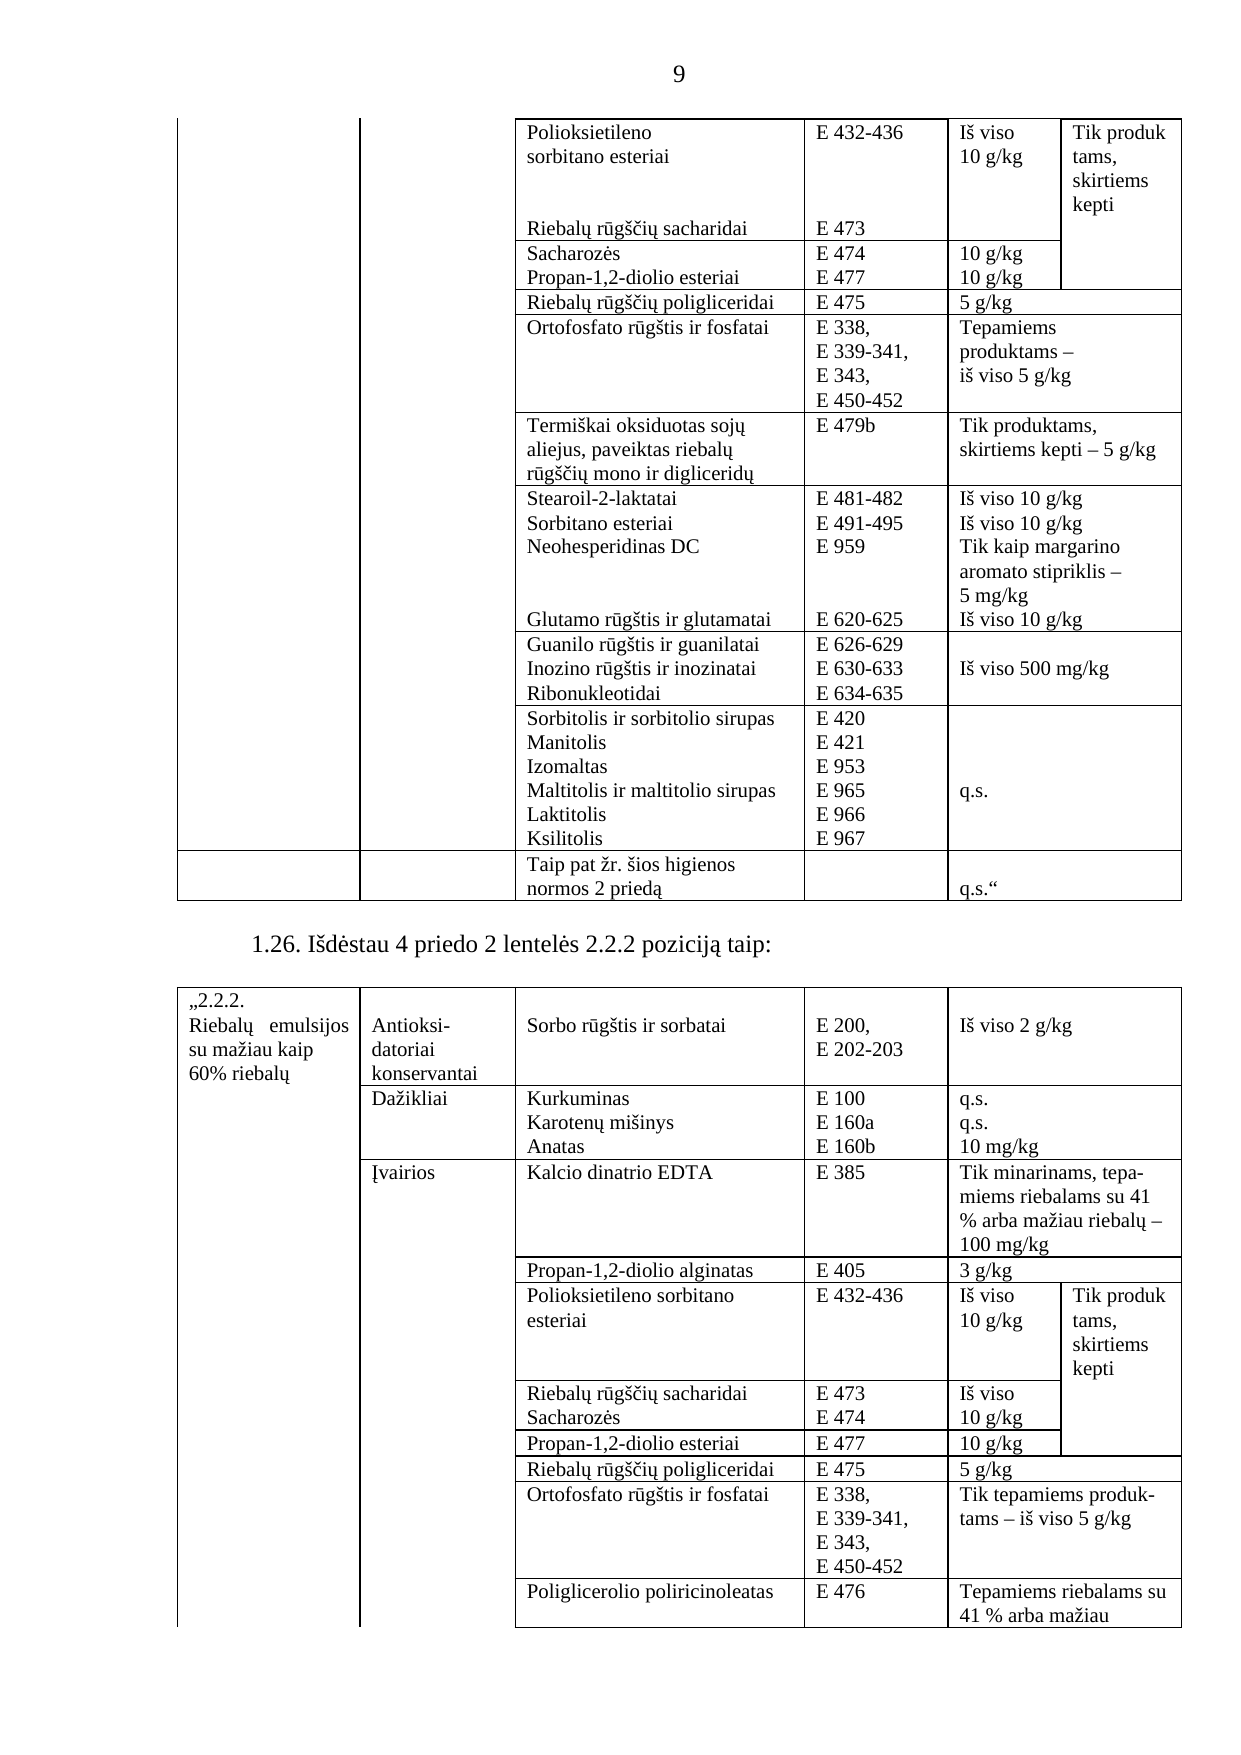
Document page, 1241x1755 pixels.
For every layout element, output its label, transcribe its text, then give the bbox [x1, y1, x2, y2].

table_cell [361, 1110, 515, 1134]
table_cell [178, 1282, 359, 1380]
table_cell [949, 730, 1181, 754]
table_cell Guanilo rūgštis ir guanilatai [516, 632, 804, 656]
table_cell E 421 [805, 730, 947, 754]
table_cell [361, 1429, 515, 1455]
table_cell [361, 656, 515, 680]
table_cell 10 g/kg [949, 265, 1060, 289]
table_cell [361, 216, 515, 240]
table_cell [178, 754, 359, 778]
table_cell [361, 510, 515, 534]
table_cell [361, 754, 515, 778]
table_cell Iš viso [949, 1381, 1060, 1405]
table_cell Izomaltas [516, 754, 804, 778]
table_cell Ksilitolis [516, 826, 804, 850]
table_cell [178, 1405, 359, 1429]
table_cell [178, 118, 359, 216]
table_header Iš viso 2 g/kg [949, 988, 1181, 1085]
table_cell Manitolis [516, 730, 804, 754]
table_cell [1062, 1405, 1181, 1429]
table_cell Anatas [516, 1134, 804, 1158]
table_cell [178, 656, 359, 680]
table_cell E 626-629 [805, 632, 947, 656]
table_cell E 966 [805, 802, 947, 826]
table_cell E 432-436 [805, 120, 947, 216]
table_cell [361, 535, 515, 607]
table_cell Riebalų rūgščių poligliceridai [516, 290, 804, 314]
table_cell [361, 705, 515, 730]
table_cell Glutamo rūgštis ir glutamatai [516, 607, 804, 631]
table_cell Neohesperidinas DC [516, 535, 804, 607]
table_cell [361, 826, 515, 850]
table_cell E 965 [805, 778, 947, 802]
table_cell [361, 1256, 515, 1282]
table_cell E 479b [805, 413, 947, 485]
table_cell Įvairios [361, 1160, 515, 1256]
table_cell Tepamiems produktams – iš viso 5 g/kg [949, 315, 1181, 412]
table_cell [178, 607, 359, 631]
table_cell [361, 778, 515, 802]
table_header E 200, E 202-203 [805, 988, 947, 1085]
table_cell [361, 851, 515, 876]
table_cell [361, 412, 515, 485]
table_cell Iš viso 10 g/kg [949, 607, 1181, 631]
table_cell [178, 1455, 359, 1481]
table_cell [361, 1134, 515, 1158]
table_cell [949, 754, 1181, 778]
table_cell E 420 [805, 706, 947, 730]
table_cell E 967 [805, 826, 947, 850]
table_cell [361, 802, 515, 826]
table_cell [361, 289, 515, 314]
table_cell Tepamiems riebalams su 41 % arba mažiau [949, 1579, 1181, 1627]
table_cell [178, 680, 359, 704]
table_cell E 474 [805, 1405, 947, 1429]
table_cell E 432-436 [805, 1283, 947, 1380]
table_cell E 959 [805, 535, 947, 607]
table_cell Tik kaip margarino aromato stipriklis – 5 mg/kg [949, 535, 1181, 607]
table_cell E 160a [805, 1110, 947, 1134]
table_cell E 630-633 [805, 656, 947, 680]
table_cell Ribonukleotidai [516, 680, 804, 704]
table_cell Riebalų rūgščių sacharidai [516, 1381, 804, 1405]
table_cell [178, 851, 359, 876]
table_cell E 338, E 339-341, E 343, E 450-452 [805, 315, 947, 412]
table_cell [178, 314, 359, 412]
table_cell E 953 [805, 754, 947, 778]
table_cell Poliglicerolio poliricinoleatas [516, 1579, 804, 1627]
table_cell E 475 [805, 290, 947, 314]
table_cell q.s. [949, 1086, 1181, 1110]
table_cell Tik produk tams, skirtiems kepti [1062, 120, 1181, 216]
table_cell Tik minarinams, tepa-miems riebalams su 41 % arba mažiau riebalų – 100 mg/kg [949, 1160, 1181, 1256]
table_cell E 405 [805, 1258, 947, 1282]
table_cell [361, 1282, 515, 1380]
table_cell E 476 [805, 1579, 947, 1627]
table_cell E 620-625 [805, 607, 947, 631]
table_cell [178, 1256, 359, 1282]
table_cell Kalcio dinatrio EDTA [516, 1160, 804, 1256]
table_cell Propan-1,2-diolio alginatas [516, 1258, 804, 1282]
table_cell [805, 851, 947, 876]
table_cell [178, 265, 359, 289]
table_cell [1062, 1429, 1181, 1455]
table_cell [178, 778, 359, 802]
table_cell Polioksietileno sorbitano esteriai [516, 120, 804, 216]
table_cell [805, 876, 947, 899]
table_cell normos 2 priedą [516, 876, 804, 899]
table_cell [178, 510, 359, 534]
table_cell Taip pat žr. šios higienos [516, 851, 804, 876]
table_cell E 473 [805, 1381, 947, 1405]
table_cell [361, 1380, 515, 1405]
table_cell Ortofosfato rūgštis ir fosfatai [516, 1482, 804, 1578]
table_cell [361, 485, 515, 510]
table_cell Kurkuminas [516, 1086, 804, 1110]
table_cell Tik tepamiems produk-tams – iš viso 5 g/kg [949, 1482, 1181, 1578]
table_cell Sacharozės [516, 241, 804, 265]
table_cell [361, 240, 515, 265]
table_cell 5 g/kg [949, 1457, 1181, 1481]
table_cell [361, 1405, 515, 1429]
table_header Antioksi-datoriai konservantai [361, 988, 515, 1085]
table_cell Iš viso 500 mg/kg [949, 656, 1181, 680]
table_cell [361, 1455, 515, 1481]
table_cell [361, 631, 515, 656]
table_cell q.s.“ [949, 876, 1181, 899]
table_cell 10 g/kg [949, 1405, 1060, 1429]
table_cell Sacharozės [516, 1405, 804, 1429]
table_cell [178, 216, 359, 240]
table_cell [178, 826, 359, 850]
table_cell [949, 802, 1181, 826]
table_cell [178, 1578, 359, 1627]
table_cell [949, 680, 1181, 704]
table_cell [178, 631, 359, 656]
table_cell [361, 876, 515, 899]
table_cell [1062, 265, 1181, 289]
table_cell [949, 826, 1181, 850]
table_cell E 474 [805, 241, 947, 265]
table_cell E 477 [805, 265, 947, 289]
table_cell Tik produktams, skirtiems kepti – 5 g/kg [949, 413, 1181, 485]
table_cell Tik produk tams, skirtiems kepti [1062, 1283, 1181, 1380]
table_cell Iš viso 10 g/kg [949, 486, 1181, 510]
table_cell Iš viso 10 g/kg [949, 510, 1181, 534]
table_cell [178, 802, 359, 826]
table_cell [949, 216, 1060, 240]
table_cell E 491-495 [805, 510, 947, 534]
table_cell E 475 [805, 1457, 947, 1481]
table_cell Dažikliai [361, 1086, 515, 1110]
table_cell 10 g/kg [949, 241, 1060, 265]
table_cell [1062, 240, 1181, 265]
table_cell [361, 680, 515, 704]
text 1.26. Išdėstau 4 priedo 2 lentelės 2.2.2 poziciją taip: [177, 929, 1181, 958]
table_cell Polioksietileno sorbitano esteriai [516, 1283, 804, 1380]
table_cell [178, 1110, 359, 1134]
table_cell [178, 1380, 359, 1405]
table_cell Stearoil-2-laktatai [516, 486, 804, 510]
table_cell [361, 730, 515, 754]
table_cell 3 g/kg [949, 1258, 1181, 1282]
table_cell [361, 265, 515, 289]
table_cell [949, 851, 1181, 876]
table_cell q.s. [949, 778, 1181, 802]
table_cell Iš viso 10 g/kg [949, 119, 1060, 216]
table_cell E 477 [805, 1431, 947, 1455]
table_cell E 634-635 [805, 680, 947, 704]
table_cell q.s. [949, 1110, 1181, 1134]
table_cell [178, 485, 359, 510]
table_cell Riebalų rūgščių sacharidai [516, 216, 804, 240]
table_cell E 481-482 [805, 486, 947, 510]
table_cell E 338, E 339-341, E 343, E 450-452 [805, 1482, 947, 1578]
table_cell E 100 [805, 1086, 947, 1110]
table_cell [178, 1134, 359, 1158]
table_cell Sorbitolis ir sorbitolio sirupas [516, 706, 804, 730]
table_cell [178, 1481, 359, 1578]
table_cell [178, 876, 359, 899]
table_cell [1062, 216, 1181, 240]
table_cell [178, 535, 359, 607]
table_cell [178, 1159, 359, 1256]
table_cell [361, 314, 515, 412]
table_cell E 385 [805, 1160, 947, 1256]
table_cell Riebalų rūgščių poligliceridai [516, 1457, 804, 1481]
table_cell [949, 706, 1181, 730]
table_cell Ortofosfato rūgštis ir fosfatai [516, 315, 804, 412]
table_cell [178, 289, 359, 314]
table_cell Propan-1,2-diolio esteriai [516, 1431, 804, 1455]
table_header Sorbo rūgštis ir sorbatai [516, 988, 804, 1085]
table_cell E 160b [805, 1134, 947, 1158]
table_cell Iš viso 10 g/kg [949, 1283, 1060, 1380]
table_cell [361, 1481, 515, 1578]
table_cell [361, 1578, 515, 1627]
table_cell [361, 607, 515, 631]
table_cell 10 g/kg [949, 1431, 1060, 1455]
table_cell [178, 730, 359, 754]
table_cell Laktitolis [516, 802, 804, 826]
table_cell Termiškai oksiduotas sojų aliejus, paveiktas riebalų rūgščių mono ir digliceridų [516, 413, 804, 485]
table_cell [178, 705, 359, 730]
table_cell Karotenų mišinys [516, 1110, 804, 1134]
table_cell 10 mg/kg [949, 1134, 1181, 1158]
table_cell Propan-1,2-diolio esteriai [516, 265, 804, 289]
table_cell E 473 [805, 216, 947, 240]
table_cell [178, 412, 359, 485]
table_cell [1062, 1380, 1181, 1405]
table_cell Inozino rūgštis ir inozinatai [516, 656, 804, 680]
table_cell [178, 1085, 359, 1110]
table_cell Sorbitano esteriai [516, 510, 804, 534]
table_cell [178, 240, 359, 265]
table_cell [361, 118, 515, 216]
table_cell [178, 1429, 359, 1455]
table_header „2.2.2. Riebalų emulsijos su mažiau kaip 60% riebalų [178, 988, 359, 1085]
table_cell [949, 632, 1181, 656]
table_cell 5 g/kg [949, 290, 1181, 314]
table_cell Maltitolis ir maltitolio sirupas [516, 778, 804, 802]
